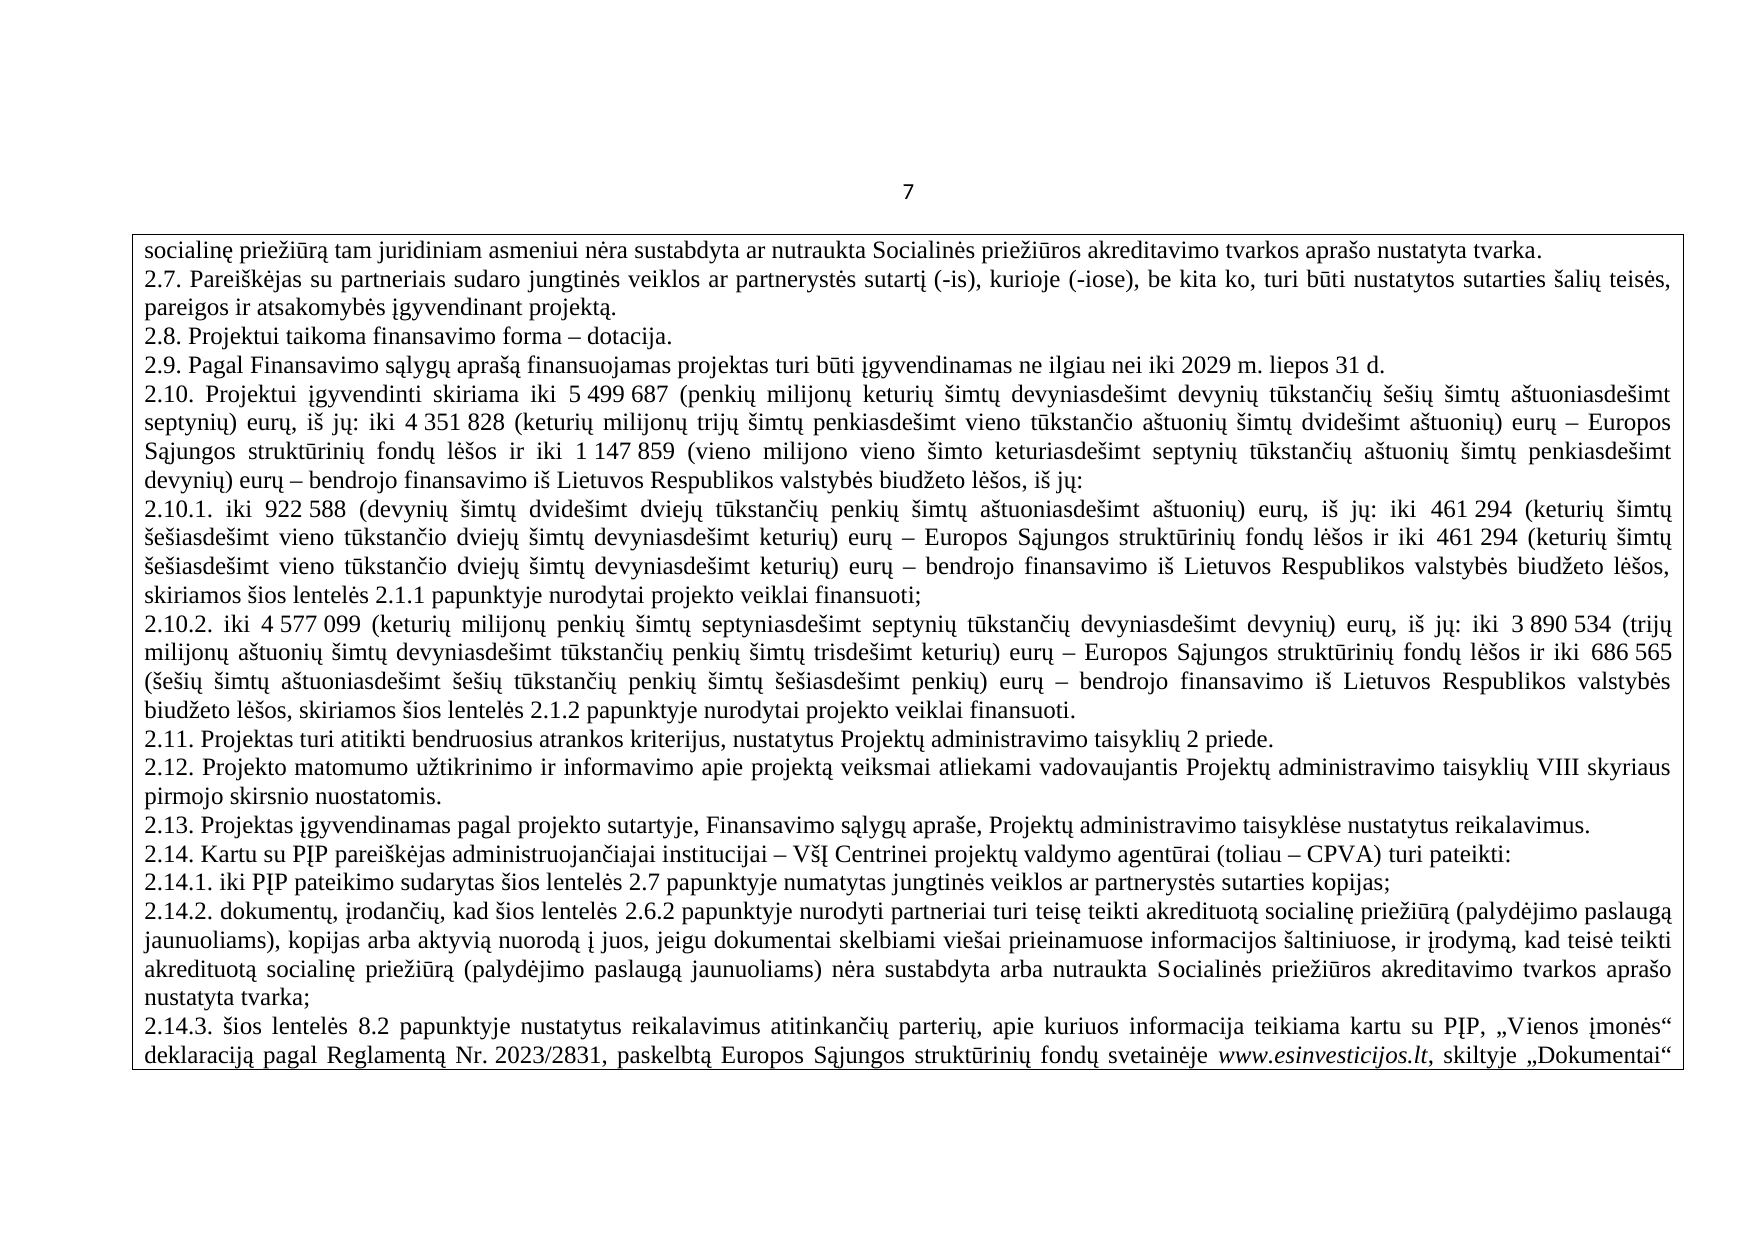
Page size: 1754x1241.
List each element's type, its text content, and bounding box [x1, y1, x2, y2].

table_cell socialinę priežiūrą tam juridiniam asmeniui nėra sustabdyta ar nutraukta Socialinės priežiūros akreditavimo tvarkos aprašo nustatyta tvarka. 2.7. Pareiškėjas su partneriais sudaro jungtinės veiklos ar partnerystės sutartį (-is), kurioje (-iose), be kita ko, turi būti nustatytos sutarties šalių teisės, pareigos ir atsakomybės įgyvendinant projektą. 2.8. Projektui taikoma finansavimo forma – dotacija. 2.9. Pagal Finansavimo sąlygų aprašą finansuojamas projektas turi būti įgyvendinamas ne ilgiau nei iki 2029 m. liepos 31 d. 2.10. Projektui įgyvendinti skiriama iki 5 499 687 (penkių milijonų keturių šimtų devyniasdešimt devynių tūkstančių šešių šimtų aštuoniasdešimt septynių) eurų, iš jų: iki 4 351 828 (keturių milijonų trijų šimtų penkiasdešimt vieno tūkstančio aštuonių šimtų dvidešimt aštuonių) eurų – Europos Sąjungos struktūrinių fondų lėšos ir iki 1 147 859 (vieno milijono vieno šimto keturiasdešimt septynių tūkstančių aštuonių šimtų penkiasdešimt devynių) eurų – bendrojo finansavimo iš Lietuvos Respublikos valstybės biudžeto lėšos, iš jų: 2.10.1. iki 922 588 (devynių šimtų dvidešimt dviejų tūkstančių penkių šimtų aštuoniasdešimt aštuonių) eurų, iš jų: iki 461 294 (keturių šimtų šešiasdešimt vieno tūkstančio dviejų šimtų devyniasdešimt keturių) eurų – Europos Sąjungos struktūrinių fondų lėšos ir iki 461 294 (keturių šimtų šešiasdešimt vieno tūkstančio dviejų šimtų devyniasdešimt keturių) eurų – bendrojo finansavimo iš Lietuvos Respublikos valstybės biudžeto lėšos, skiriamos šios lentelės 2.1.1 papunktyje nurodytai projekto veiklai finansuoti; 2.10.2. iki 4 577 099 (keturių milijonų penkių šimtų septyniasdešimt septynių tūkstančių devyniasdešimt devynių) eurų, iš jų: iki 3 890 534 (trijų milijonų aštuonių šimtų devyniasdešimt tūkstančių penkių šimtų trisdešimt keturių) eurų – Europos Sąjungos struktūrinių fondų lėšos ir iki 686 565 (šešių šimtų aštuoniasdešimt šešių tūkstančių penkių šimtų šešiasdešimt penkių) eurų – bendrojo finansavimo iš Lietuvos Respublikos valstybės biudžeto lėšos, skiriamos šios lentelės 2.1.2 papunktyje nurodytai projekto veiklai finansuoti. 2.11. Projektas turi atitikti bendruosius atrankos kriterijus, nustatytus Projektų administravimo taisyklių 2 priede. 2.12. Projekto matomumo užtikrinimo ir informavimo apie projektą veiksmai atliekami vadovaujantis Projektų administravimo taisyklių VIII skyriaus pirmojo skirsnio nuostatomis. 2.13. Projektas įgyvendinamas pagal projekto sutartyje, Finansavimo sąlygų apraše, Projektų administravimo taisyklėse nustatytus reikalavimus. 2.14. Kartu su PĮP pareiškėjas administruojančiajai institucijai – VšĮ Centrinei projektų valdymo agentūrai (toliau – CPVA) turi pateikti: 2.14.1. iki PĮP pateikimo sudarytas šios lentelės 2.7 papunktyje numatytas jungtinės veiklos ar partnerystės sutarties kopijas; 2.14.2. dokumentų, įrodančių, kad šios lentelės 2.6.2 papunktyje nurodyti partneriai turi teisę teikti akredituotą socialinę priežiūrą (palydėjimo paslaugą jaunuoliams), kopijas arba aktyvią nuorodą į juos, jeigu dokumentai skelbiami viešai prieinamuose informacijos šaltiniuose, ir įrodymą, kad teisė teikti akredituotą socialinę priežiūrą (palydėjimo paslaugą jaunuoliams) nėra sustabdyta arba nutraukta Socialinės priežiūros akreditavimo tvarkos aprašo nustatyta tvarka; 2.14.3. šios lentelės 8.2 papunktyje nustatytus reikalavimus atitinkančių parterių, apie kuriuos informacija teikiama kartu su PĮP, „Vienos įmonės“ deklaraciją pagal Reglamentą Nr. 2023/2831, paskelbtą Europos Sąjungos struktūrinių fondų svetainėje www.esinvesticijos.lt, skiltyje „Dokumentai“ [133, 235, 1683, 1069]
